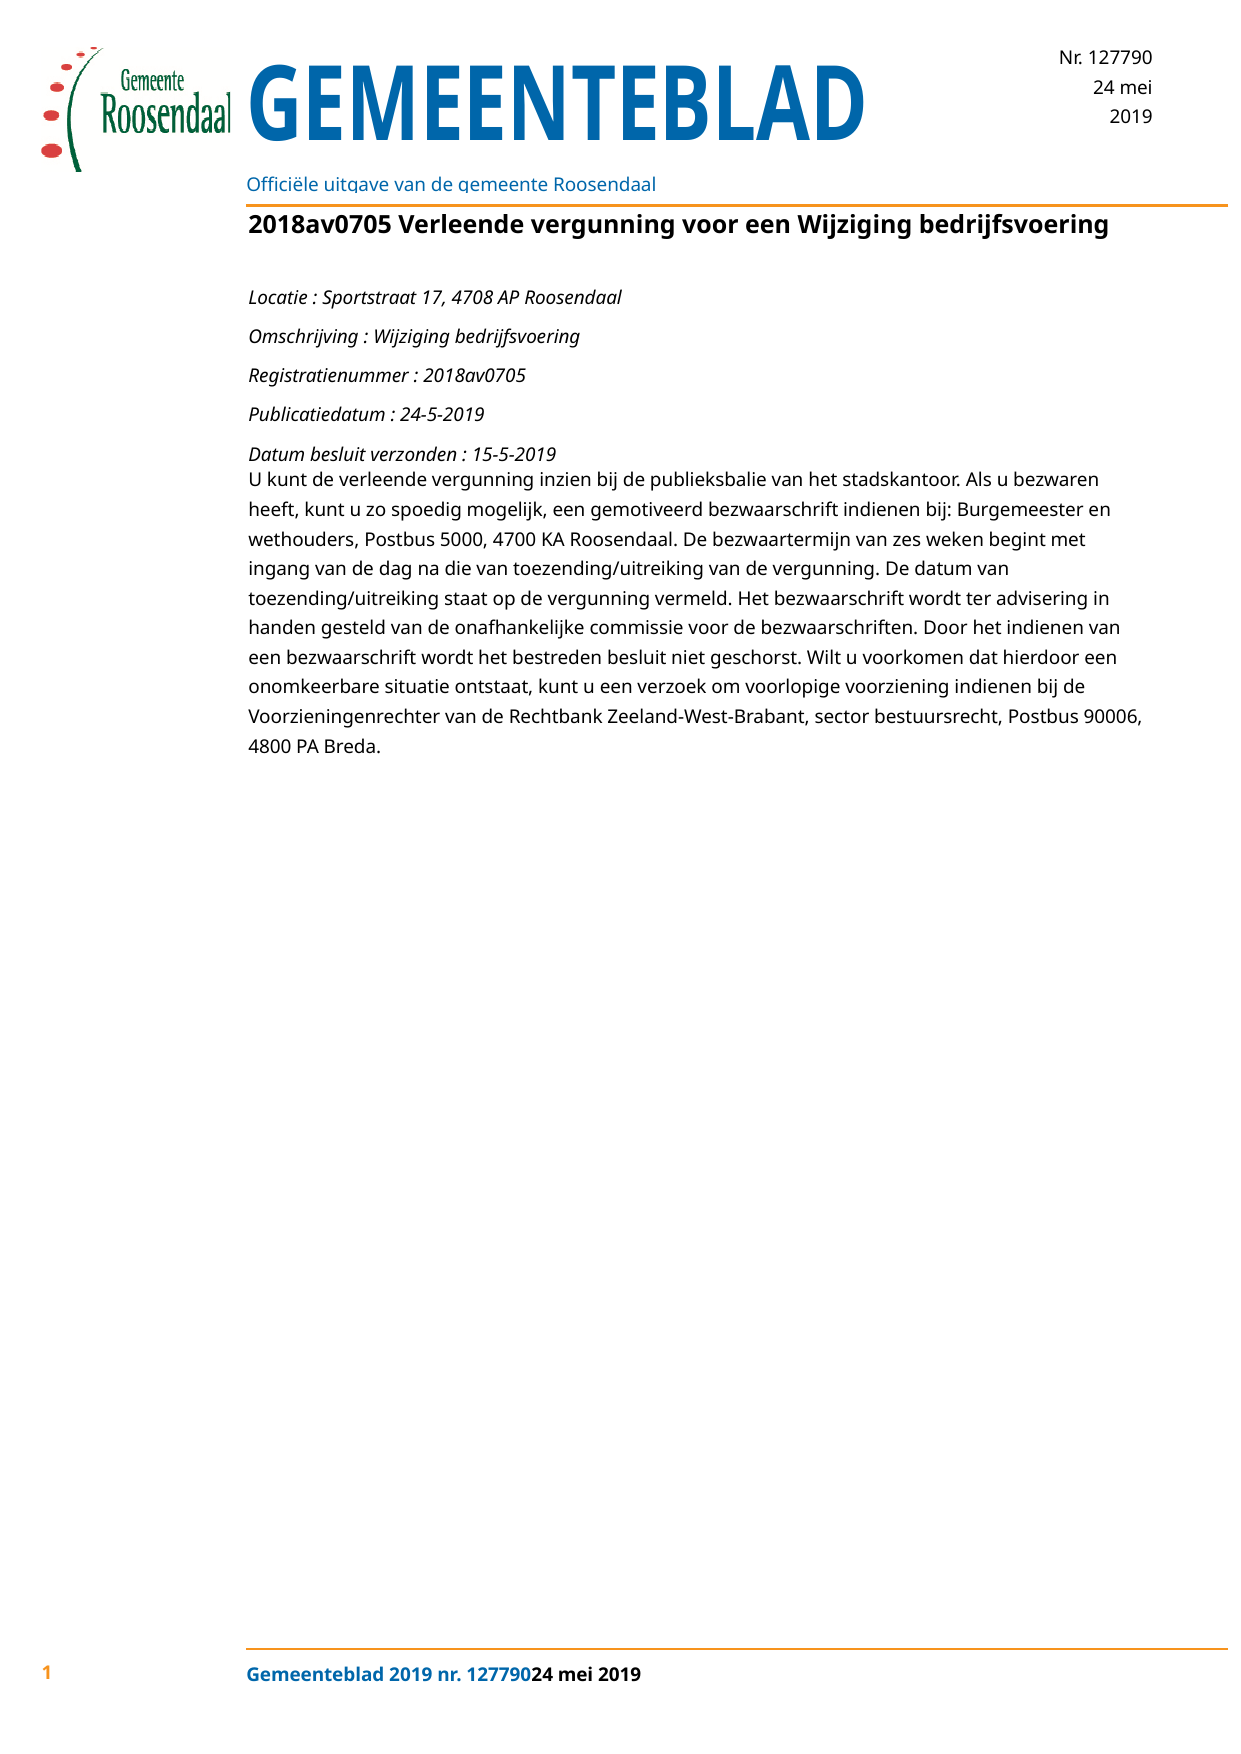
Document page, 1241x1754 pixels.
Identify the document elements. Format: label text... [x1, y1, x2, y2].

text Locatie : Sportstraat 17, 4708 AP Roosendaal [248, 284, 1152, 309]
picture [41, 47, 231, 172]
text 2018av0705 Verleende vergunning voor een Wijziging bedrijfsvoering [248, 207, 1152, 241]
text U kunt de verleende vergunning inzien bij de publieksbalie van het stadskantoor. Als u bezwaren heeft, kunt u zo spoedig mogelijk, een gemotiveerd bezwaarschrift indienen bij: Burgemeester en wethouders, Postbus 5000, 4700 KA Roosendaal. De bezwaartermijn van zes weken begint met ingang van de dag na die van toezending/uitreiking van de vergunning. De datum van toezending/uitreiking staat op de vergunning vermeld. Het bezwaarschrift wordt ter advisering in handen gesteld van de onafhankelijke commissie voor de bezwaarschriften. Door het indienen van een bezwaarschrift wordt het bestreden besluit niet geschorst. Wilt u voorkomen dat hierdoor een onomkeerbare situatie ontstaat, kunt u een verzoek om voorlopige voorziening indienen bij de Voorzieningenrechter van de Rechtbank Zeeland-West-Brabant, sector bestuursrecht, Postbus 90006, 4800 PA Breda. [248, 467, 1152, 759]
text Publicatiedatum : 24-5-2019 [248, 402, 1152, 427]
text Datum besluit verzonden : 15-5-2019 [248, 441, 1152, 467]
text Registratienummer : 2018av0705 [248, 362, 1152, 388]
text Omschrijving : Wijziging bedrijfsvoering [248, 323, 1152, 349]
